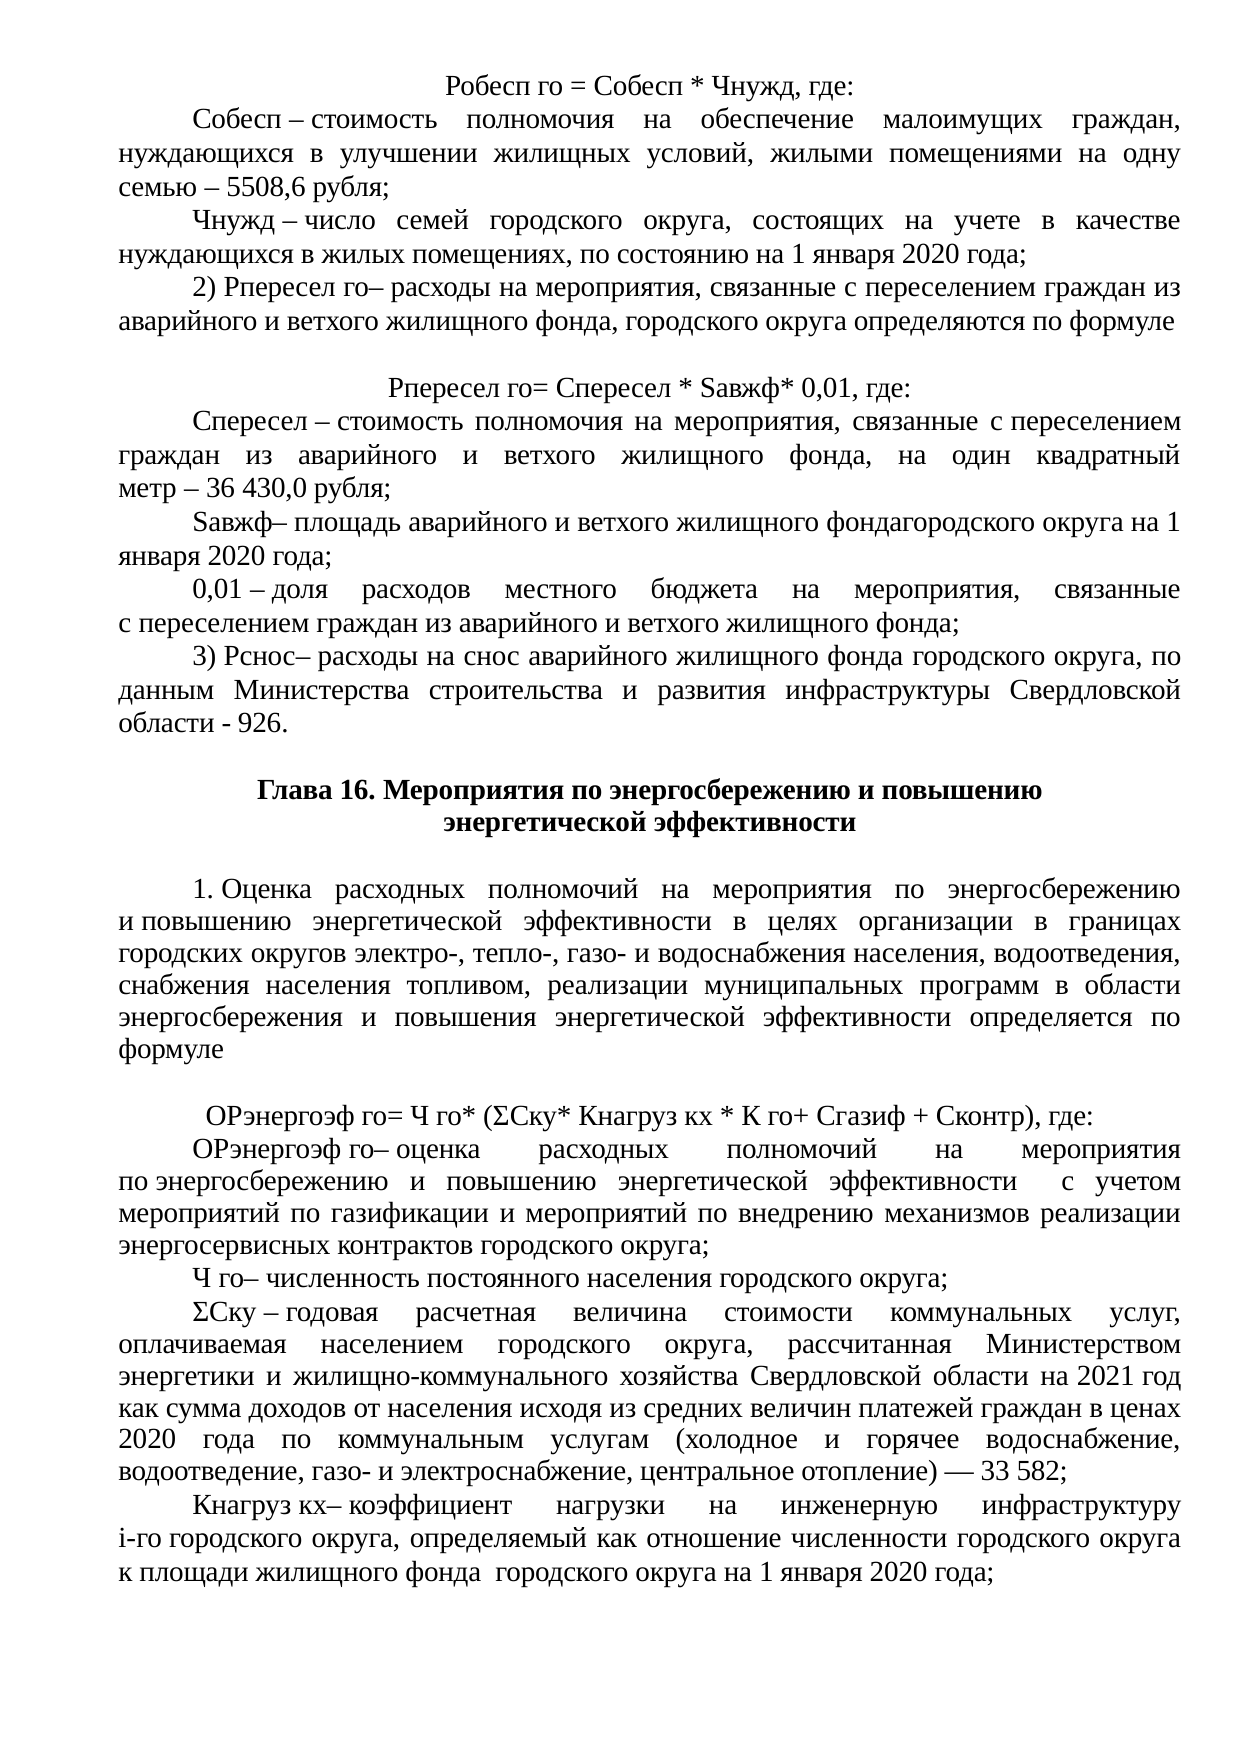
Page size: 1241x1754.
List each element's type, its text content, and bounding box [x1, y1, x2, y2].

text Чнужд – число семей городского округа, состоящих на учете в качестве нуждающихся в жилых помещениях, по состоянию на 1 января 2020 года; [118, 202, 1181, 269]
text ОРэнергоэф го= Ч го* (ΣСку* Кнагруз кх * К го+ Сгазиф + Сконтр), где: [118, 1098, 1181, 1131]
text Ч го– численность постоянного населения городского округа; [118, 1261, 1181, 1294]
text 2) Рпересел го– расходы на мероприятия, связанные с переселением граждан из аварийного и ветхого жилищного фонда, городского округа определяются по формуле [118, 269, 1181, 336]
text ΣСку – годовая расчетная величина стоимости коммунальных услуг, оплачиваемая населением городского округа, рассчитанная Министерством энергетики и жилищно-коммунального хозяйства Свердловской области на 2021 год как сумма доходов от населения исходя из средних величин платежей граждан в ценах 2020 года по коммунальным услугам (холодное и горячее водоснабжение, водоотведение, газо- и электроснабжение, центральное отопление) — 33 582; [118, 1294, 1181, 1487]
text 0,01 – доля расходов местного бюджета на мероприятия, связанные с переселением граждан из аварийного и ветхого жилищного фонда; [118, 571, 1181, 638]
text Глава 16. Мероприятия по энергосбережению и повышению энергетической эффективности [118, 772, 1181, 838]
text 1. Оценка расходных полномочий на мероприятия по энергосбережению и повышению энергетической эффективности в целях организации в границах городских округов электро-, тепло-, газо- и водоснабжения населения, водоотведения, снабжения населения топливом, реализации муниципальных программ в области энергосбережения и повышения энергетической эффективности определяется по формуле [118, 871, 1181, 1064]
text Робесп го = Собесп * Чнужд, где: [118, 68, 1181, 102]
subtitle Спересел – стоимость полномочия на мероприятия, связанные с переселением граждан из аварийного и ветхого жилищного фонда, на один квадратный метр – 36 430,0 рубля; [118, 403, 1181, 504]
text 3) Рснос– расходы на снос аварийного жилищного фонда городского округа, по данным Министерства строительства и развития инфраструктуры Свердловской области - 926. [118, 638, 1181, 739]
text Рпересел го= Спересел * Sавжф* 0,01, где: [118, 370, 1181, 403]
text Собесп – стоимость полномочия на обеспечение малоимущих граждан, нуждающихся в улучшении жилищных условий, жилыми помещениями на одну семью – 5508,6 рубля; [118, 102, 1181, 202]
text ОРэнергоэф го– оценка расходных полномочий на мероприятия по энергосбережению и повышению энергетической эффективности с учетом мероприятий по газификации и мероприятий по внедрению механизмов реализации энергосервисных контрактов городского округа; [118, 1131, 1181, 1261]
text Кнагруз кх– коэффициент нагрузки на инженерную инфраструктуру i‑го городского округа, определяемый как отношение численности городского округа к площади жилищного фонда городского округа на 1 января 2020 года; [118, 1487, 1181, 1588]
text Sавжф– площадь аварийного и ветхого жилищного фондагородского округа на 1 января 2020 года; [118, 504, 1181, 571]
